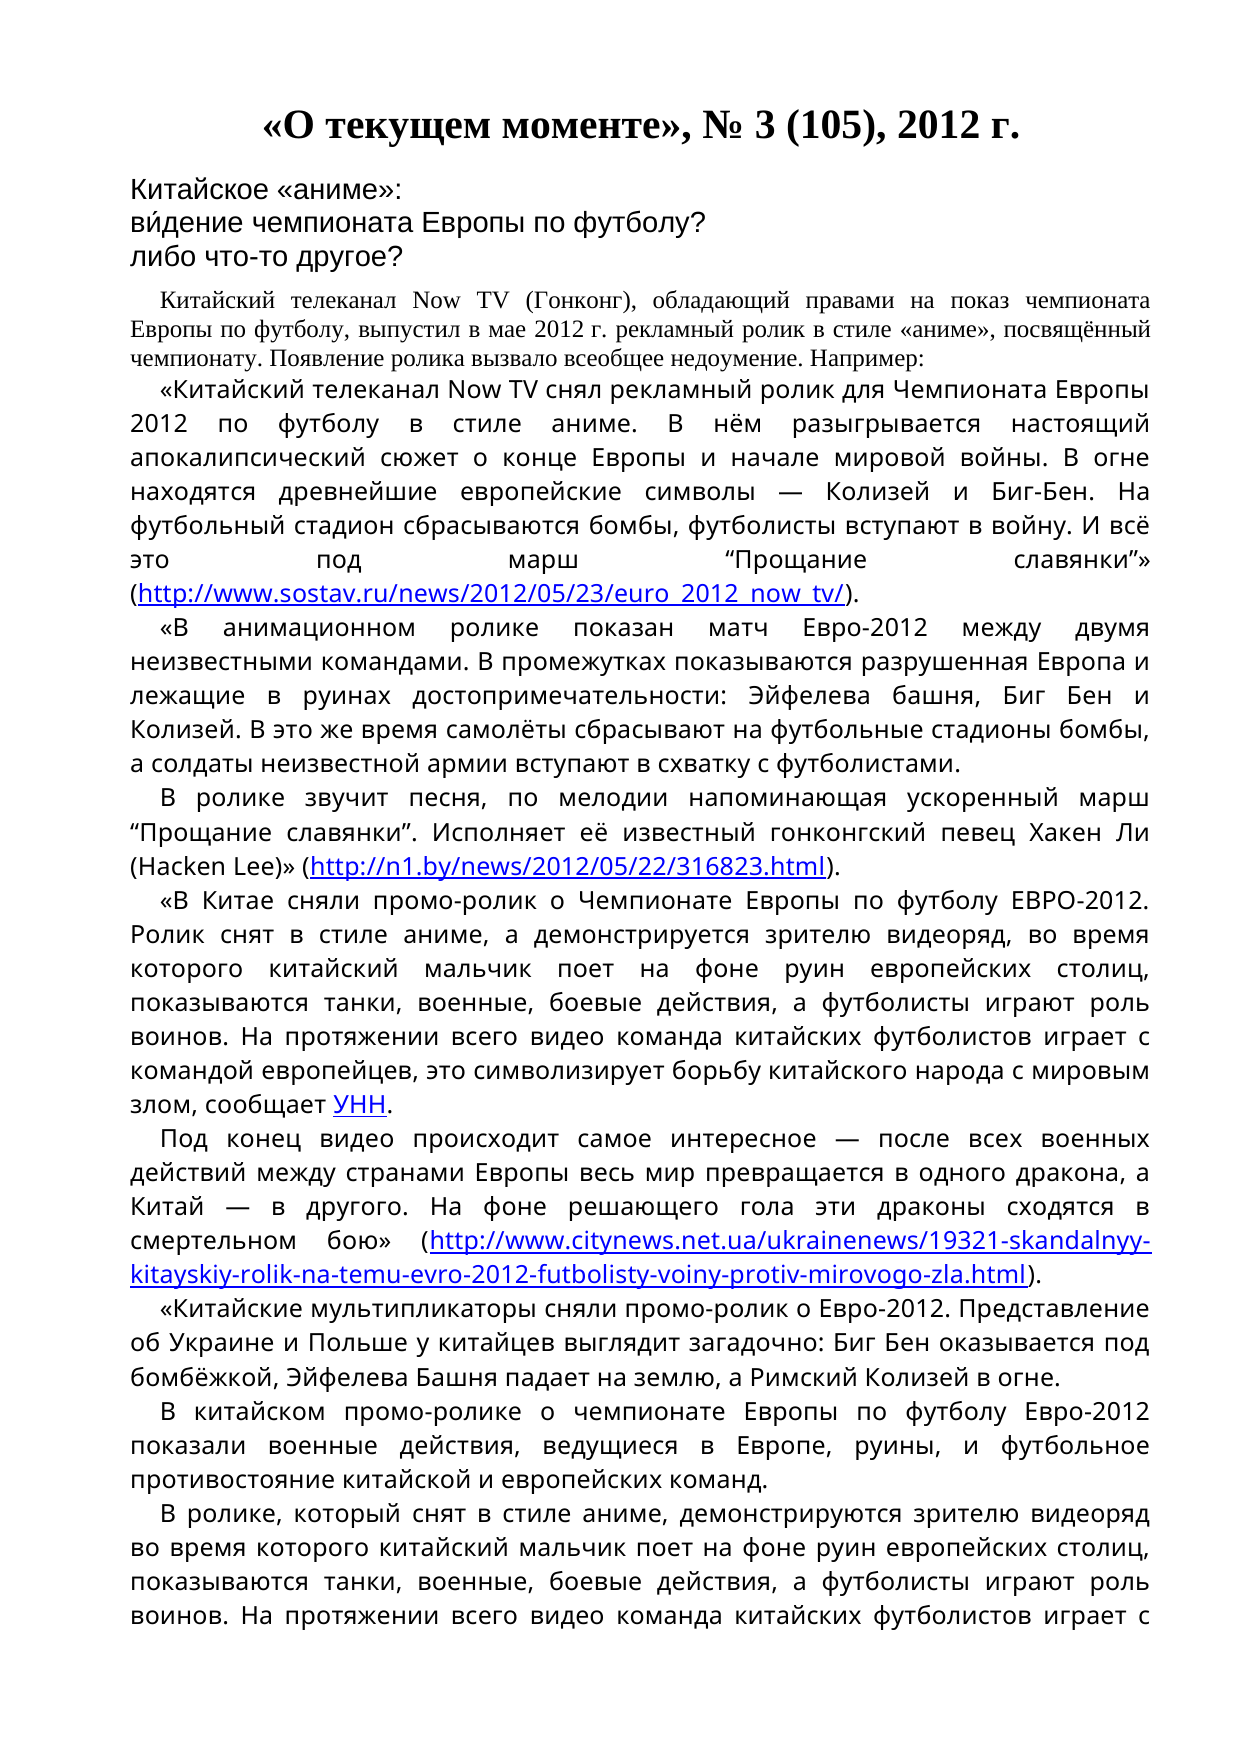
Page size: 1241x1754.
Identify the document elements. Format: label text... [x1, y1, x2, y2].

text «В анимационном ролике показан матч Евро-2012 между двумя неизвестными командами. В промежутках показываются разрушенная Европа и лежащие в руинах достопримечательности: Эйфелева башня, Биг Бен и Колизей. В это же время самолёты сбрасывают на футбольные стадионы бомбы, а солдаты неизвестной армии вступают в схватку с футболистами. [130, 610, 1152, 780]
text В китайском промо-ролике о чемпионате Европы по футболу Евро-2012 показали военные действия, ведущиеся в Европе, руины, и футбольное противостояние китайской и европейских команд. [130, 1393, 1152, 1495]
text Под конец видео происходит самое интересное — после всех военных действий между странами Европы весь мир превращается в одного дракона, а Китай — в другого. На фоне решающего гола эти драконы сходятся в смертельном бою» (http://www.citynews.net.ua/ukrainenews/19321-skandalnyy-kitayskiy-rolik-na-temu-evro-2012-futbolisty-voiny-protiv-mirovogo-zla.html). [130, 1121, 1152, 1291]
title Китайское «аниме»: ви́дение чемпионата Европы по футболу? либо что-то другое? [130, 172, 1152, 273]
text «Китайские мультипликаторы сняли промо-ролик о Евро-2012. Представление об Украине и Польше у китайцев выглядит загадочно: Биг Бен оказывается под бомбёжкой, Эйфелева Башня падает на землю, а Римский Колизей в огне. [130, 1291, 1152, 1393]
text «О текущем моменте», № 3 (105), 2012 г. [130, 99, 1152, 147]
text В ролике звучит песня, по мелодии напоминающая ускоренный марш “Прощание славянки”. Исполняет её известный гонконгский певец Хакен Ли (Hacken Lee)» (http://n1.by/news/2012/05/22/316823.html). [130, 780, 1152, 882]
text «Китайский телеканал Now TV снял рекламный ролик для Чемпионата Европы 2012 по футболу в стиле аниме. В нём разыгрывается настоящий апокалипсический сюжет о конце Европы и начале мировой войны. В огне находятся древнейшие европейские символы — Колизей и Биг-Бен. На футбольный стадион сбрасываются бомбы, футболисты вступают в войну. И всё это под марш “Прощание славянки”» (http://www.sostav.ru/news/2012/05/23/euro_2012_now_tv/). [130, 371, 1152, 610]
text «В Китае сняли промо-ролик о Чемпионате Европы по футболу ЕВРО-2012. Ролик снят в стиле аниме, а демонстрируется зрителю видеоряд, во время которого китайский мальчик поет на фоне руин европейских столиц, показываются танки, военные, боевые действия, а футболисты играют роль воинов. На протяжении всего видео команда китайских футболистов играет с командой европейцев, это символизирует борьбу китайского народа с мировым злом, сообщает УНН. [130, 882, 1152, 1121]
text В ролике, который снят в стиле аниме, демонстрируются зрителю видеоряд во время которого китайский мальчик поет на фоне руин европейских столиц, показываются танки, военные, боевые действия, а футболисты играют роль воинов. На протяжении всего видео команда китайских футболистов играет с [130, 1495, 1152, 1632]
text Китайский телеканал Now TV (Гонконг), обладающий правами на показ чемпионата Европы по футболу, выпустил в мае 2012 г. рекламный ролик в стиле «аниме», посвящённый чемпионату. Появление ролика вызвало всеобщее недоумение. Например: [130, 285, 1152, 371]
